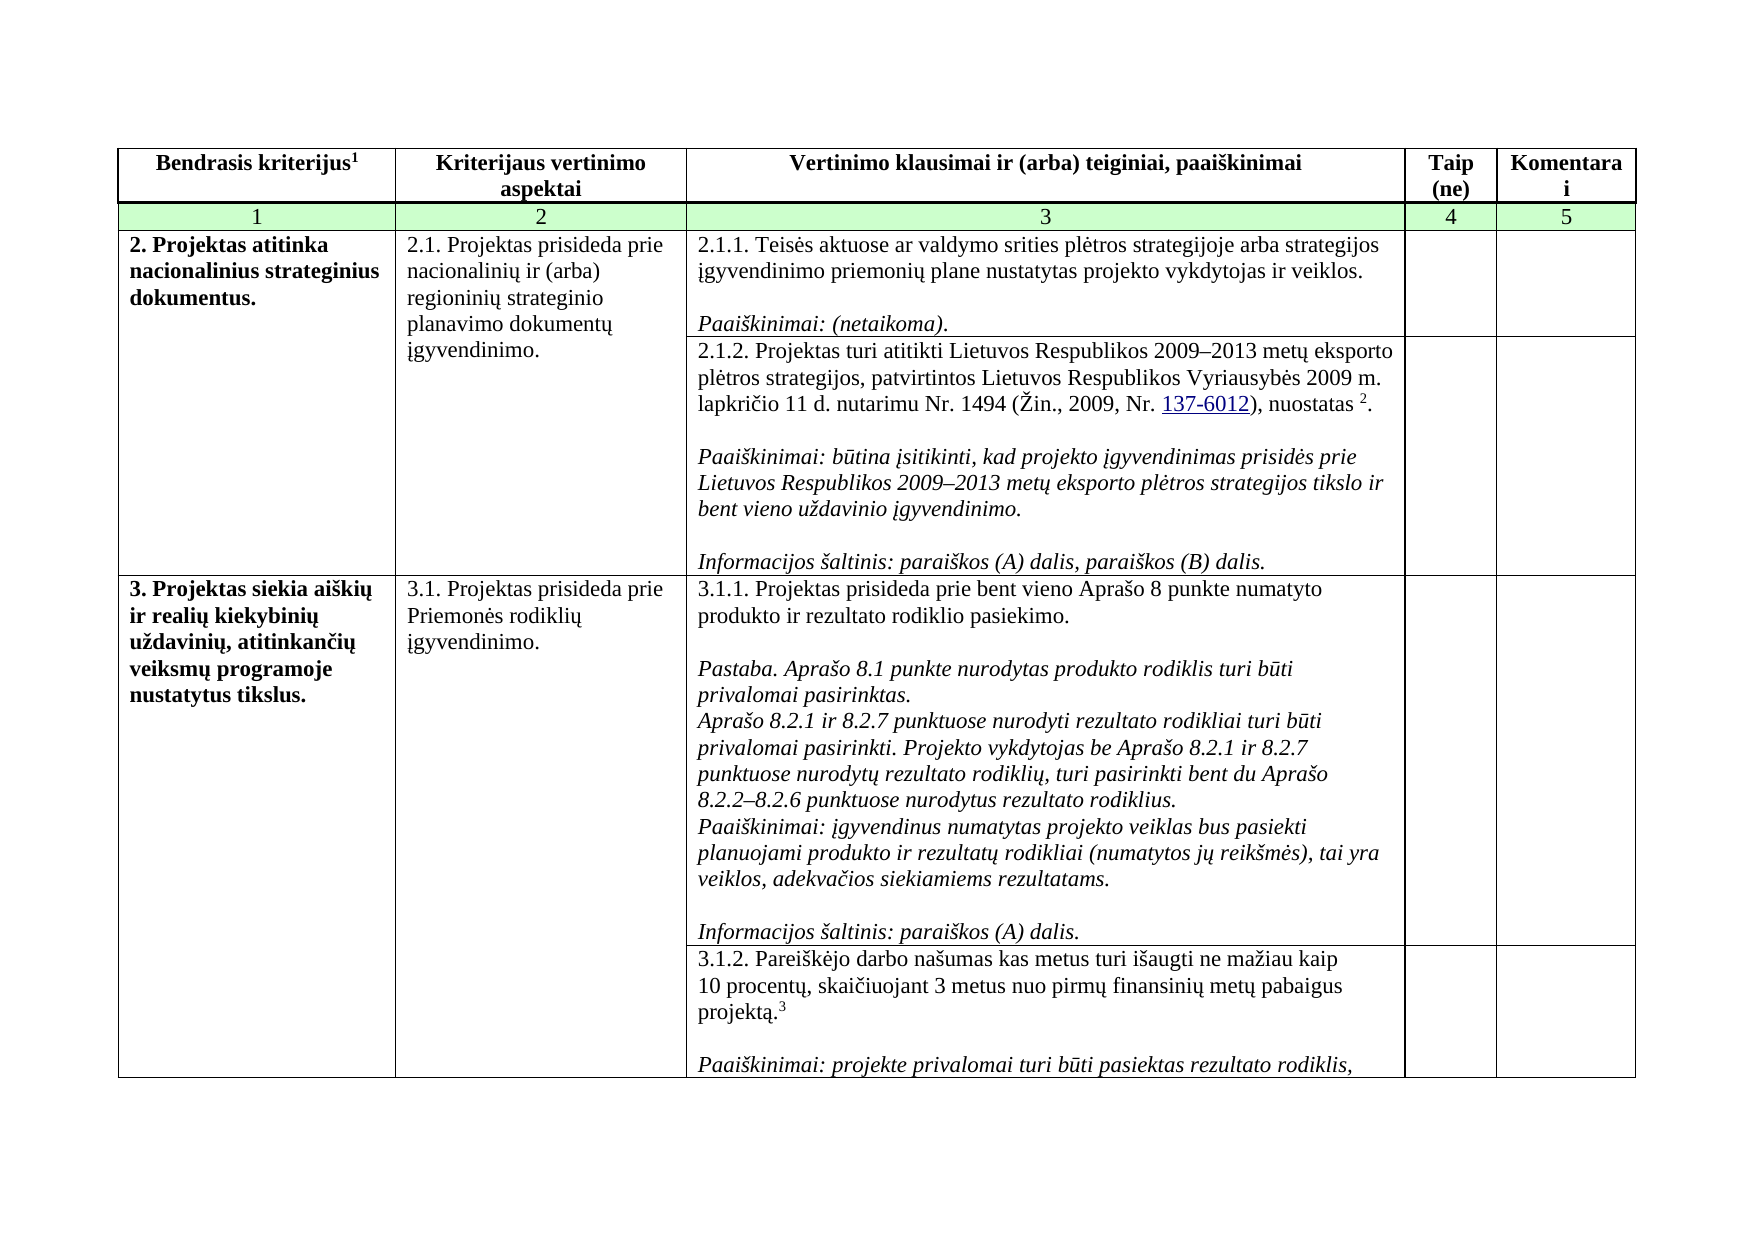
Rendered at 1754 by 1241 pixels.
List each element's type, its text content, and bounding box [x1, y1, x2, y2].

table_cell [1497, 337, 1635, 574]
table_cell 3.1.1. Projektas prisideda prie bent vieno Aprašo 8 punkte numatyto produkto ir rezultato rodiklio pasiekimo. Pastaba. Aprašo 8.1 punkte nurodytas produkto rodiklis turi būti privalomai pasirinktas. Aprašo 8.2.1 ir 8.2.7 punktuose nurodyti rezultato rodikliai turi būti privalomai pasirinkti. Projekto vykdytojas be Aprašo 8.2.1 ir 8.2.7 punktuose nurodytų rezultato rodiklių, turi pasirinkti bent du Aprašo 8.2.2–8.2.6 punktuose nurodytus rezultato rodiklius. Paaiškinimai: įgyvendinus numatytas projekto veiklas bus pasiekti planuojami produkto ir rezultatų rodikliai (numatytos jų reikšmės), tai yra veiklos, adekvačios siekiamiems rezultatams. Informacijos šaltinis: paraiškos (A) dalis. [687, 576, 1404, 944]
table_header Bendrasis kriterijus1 [119, 149, 395, 201]
table_header Vertinimo klausimai ir (arba) teiginiai, paaiškinimai [687, 149, 1404, 201]
table_cell 2. Projektas atitinka nacionalinius strateginius dokumentus. [119, 231, 395, 574]
table_cell [1406, 576, 1496, 944]
table_cell [1497, 231, 1635, 336]
table_header Taip (ne) [1406, 149, 1496, 201]
table_cell 3 [687, 204, 1404, 230]
table_cell 3.1.2. Pareiškėjo darbo našumas kas metus turi išaugti ne mažiau kaip 10 procentų, skaičiuojant 3 metus nuo pirmų finansinių metų pabaigus projektą.3 Paaiškinimai: projekte privalomai turi būti pasiektas rezultato rodiklis, [687, 946, 1404, 1077]
table_cell 4 [1406, 204, 1496, 230]
table_cell 2.1.2. Projektas turi atitikti Lietuvos Respublikos 2009–2013 metų eksporto plėtros strategijos, patvirtintos Lietuvos Respublikos Vyriausybės 2009 m. lapkričio 11 d. nutarimu Nr. 1494 (Žin., 2009, Nr. 137-6012), nuostatas 2. Paaiškinimai: būtina įsitikinti, kad projekto įgyvendinimas prisidės prie Lietuvos Respublikos 2009–2013 metų eksporto plėtros strategijos tikslo ir bent vieno uždavinio įgyvendinimo. Informacijos šaltinis: paraiškos (A) dalis, paraiškos (B) dalis. [687, 337, 1404, 574]
table_cell 5 [1497, 204, 1635, 230]
table_cell 2.1. Projektas prisideda prie nacionalinių ir (arba) regioninių strateginio planavimo dokumentų įgyvendinimo. [396, 231, 686, 574]
table_cell 1 [119, 204, 395, 230]
table_cell 3.1. Projektas prisideda prie Priemonės rodiklių įgyvendinimo. [396, 576, 686, 1077]
table_cell [1406, 231, 1496, 336]
table_header Komentarai [1498, 149, 1635, 201]
table_cell 2 [396, 204, 686, 230]
table_cell [1406, 337, 1496, 574]
table_cell [1497, 946, 1635, 1077]
table_header Kriterijaus vertinimo aspektai [396, 149, 686, 201]
table_cell [1497, 576, 1635, 944]
table_cell 3. Projektas siekia aiškių ir realių kiekybinių uždavinių, atitinkančių veiksmų programoje nustatytus tikslus. [119, 576, 395, 1077]
table_cell [1406, 946, 1496, 1077]
table_cell 2.1.1. Teisės aktuose ar valdymo srities plėtros strategijoje arba strategijos įgyvendinimo priemonių plane nustatytas projekto vykdytojas ir veiklos. Paaiškinimai: (netaikoma). [687, 231, 1404, 336]
